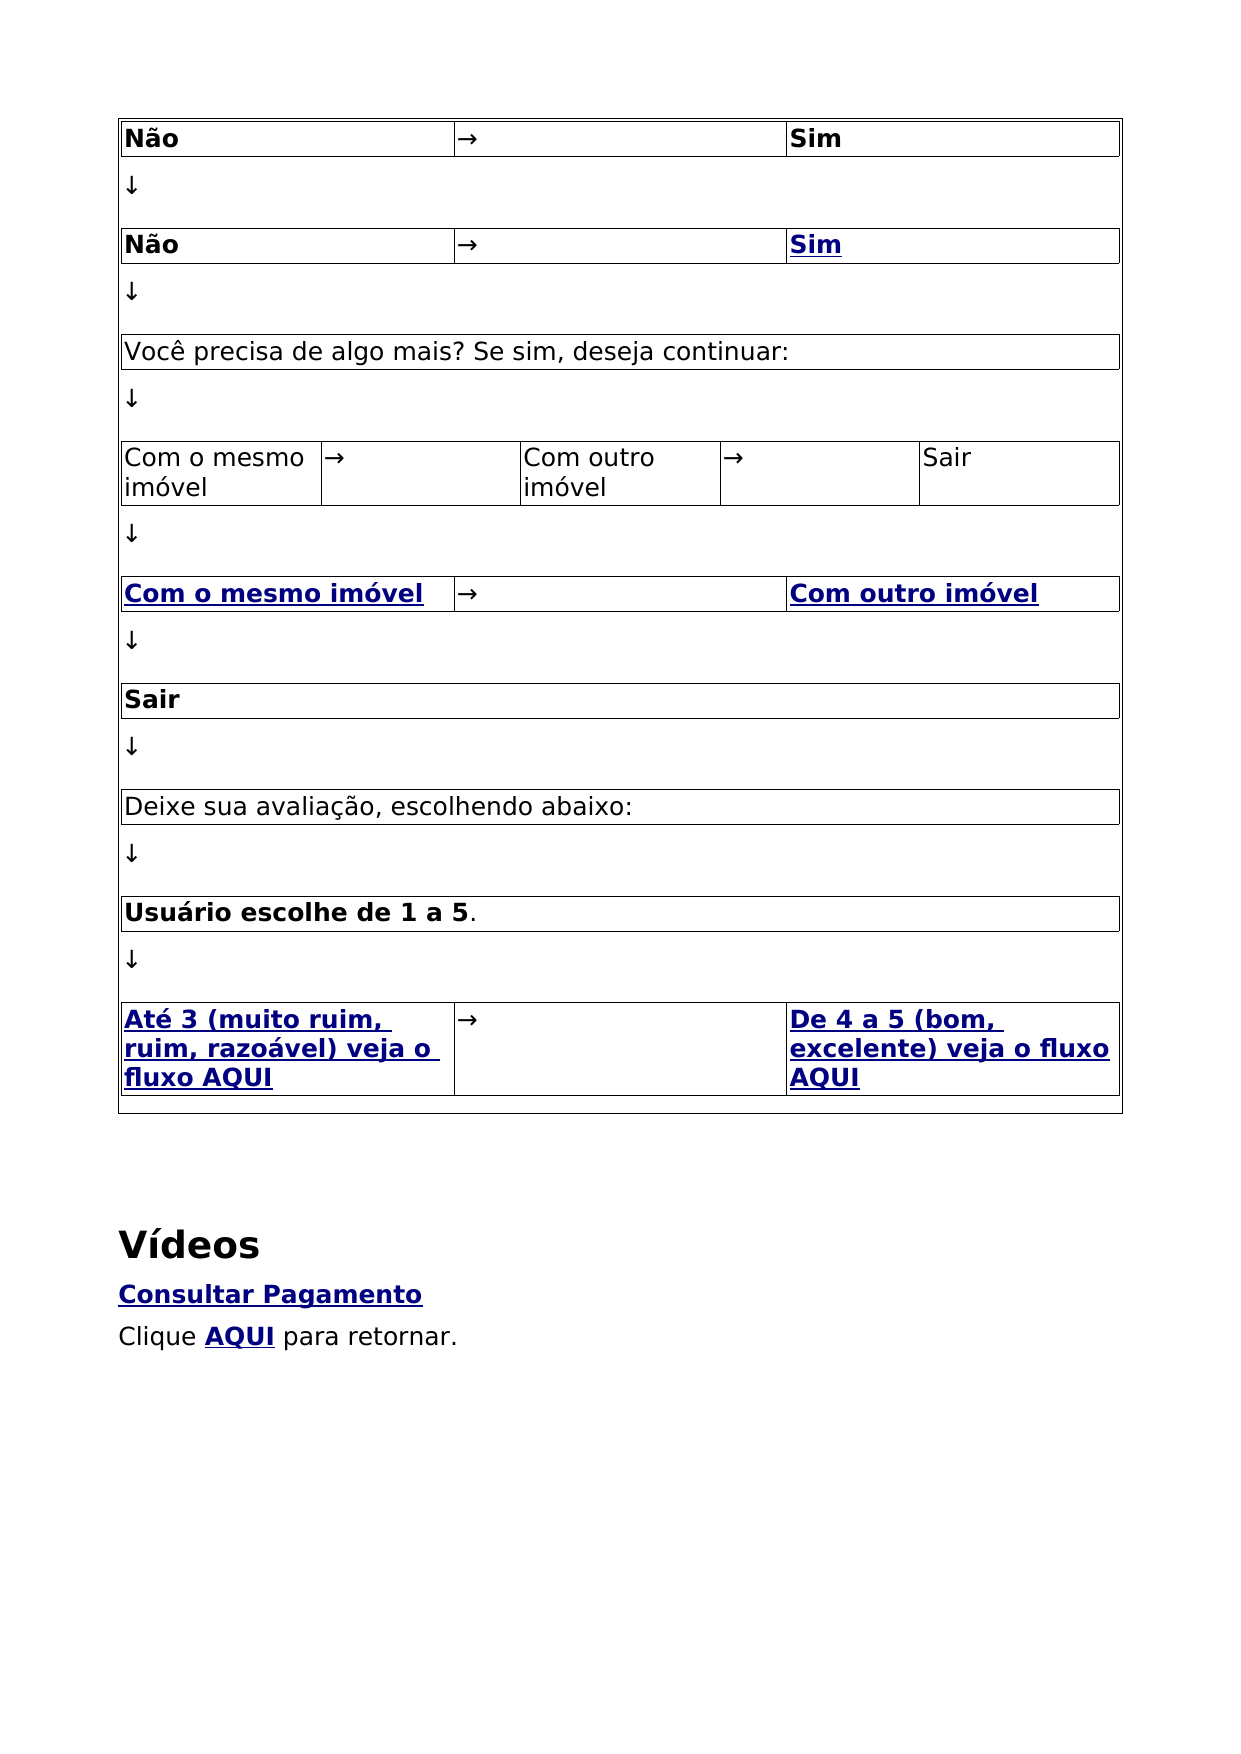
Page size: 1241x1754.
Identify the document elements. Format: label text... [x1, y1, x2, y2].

table_header Sim [787, 229, 1119, 263]
table_header → [721, 442, 919, 505]
table_header Sim [787, 122, 1119, 156]
table_header → [322, 442, 520, 505]
table_header Com outro imóvel [787, 577, 1119, 611]
table_header ↓ ↓ ↓ ↓ ↓ ↓ ↓ ↓ [119, 119, 1122, 1113]
table_header Com o mesmo imóvel [122, 577, 454, 611]
subtitle Vídeos [118, 1224, 1122, 1268]
table_header Não [122, 229, 454, 263]
table_header → [455, 1003, 786, 1095]
table_header Não [122, 122, 454, 156]
table_header Até 3 (muito ruim, ruim, razoável) veja o fluxo AQUI [122, 1003, 454, 1095]
table_header Usuário escolhe de 1 a 5. [122, 897, 1119, 931]
table_header Com o mesmo imóvel [122, 442, 321, 505]
text Consultar Pagamento [118, 1280, 1122, 1309]
table_header De 4 a 5 (bom, excelente) veja o fluxo AQUI [787, 1003, 1119, 1095]
table_header Com outro imóvel [521, 442, 720, 505]
table_header Deixe sua avaliação, escolhendo abaixo: [122, 790, 1119, 824]
table_header → [455, 577, 786, 611]
table_header Você precisa de algo mais? Se sim, deseja continuar: [122, 335, 1119, 369]
table_header Sair [122, 684, 1119, 718]
table_header Sair [920, 442, 1119, 505]
text Clique AQUI para retornar. [118, 1322, 1122, 1380]
table_header → [455, 229, 786, 263]
table_header → [455, 122, 786, 156]
